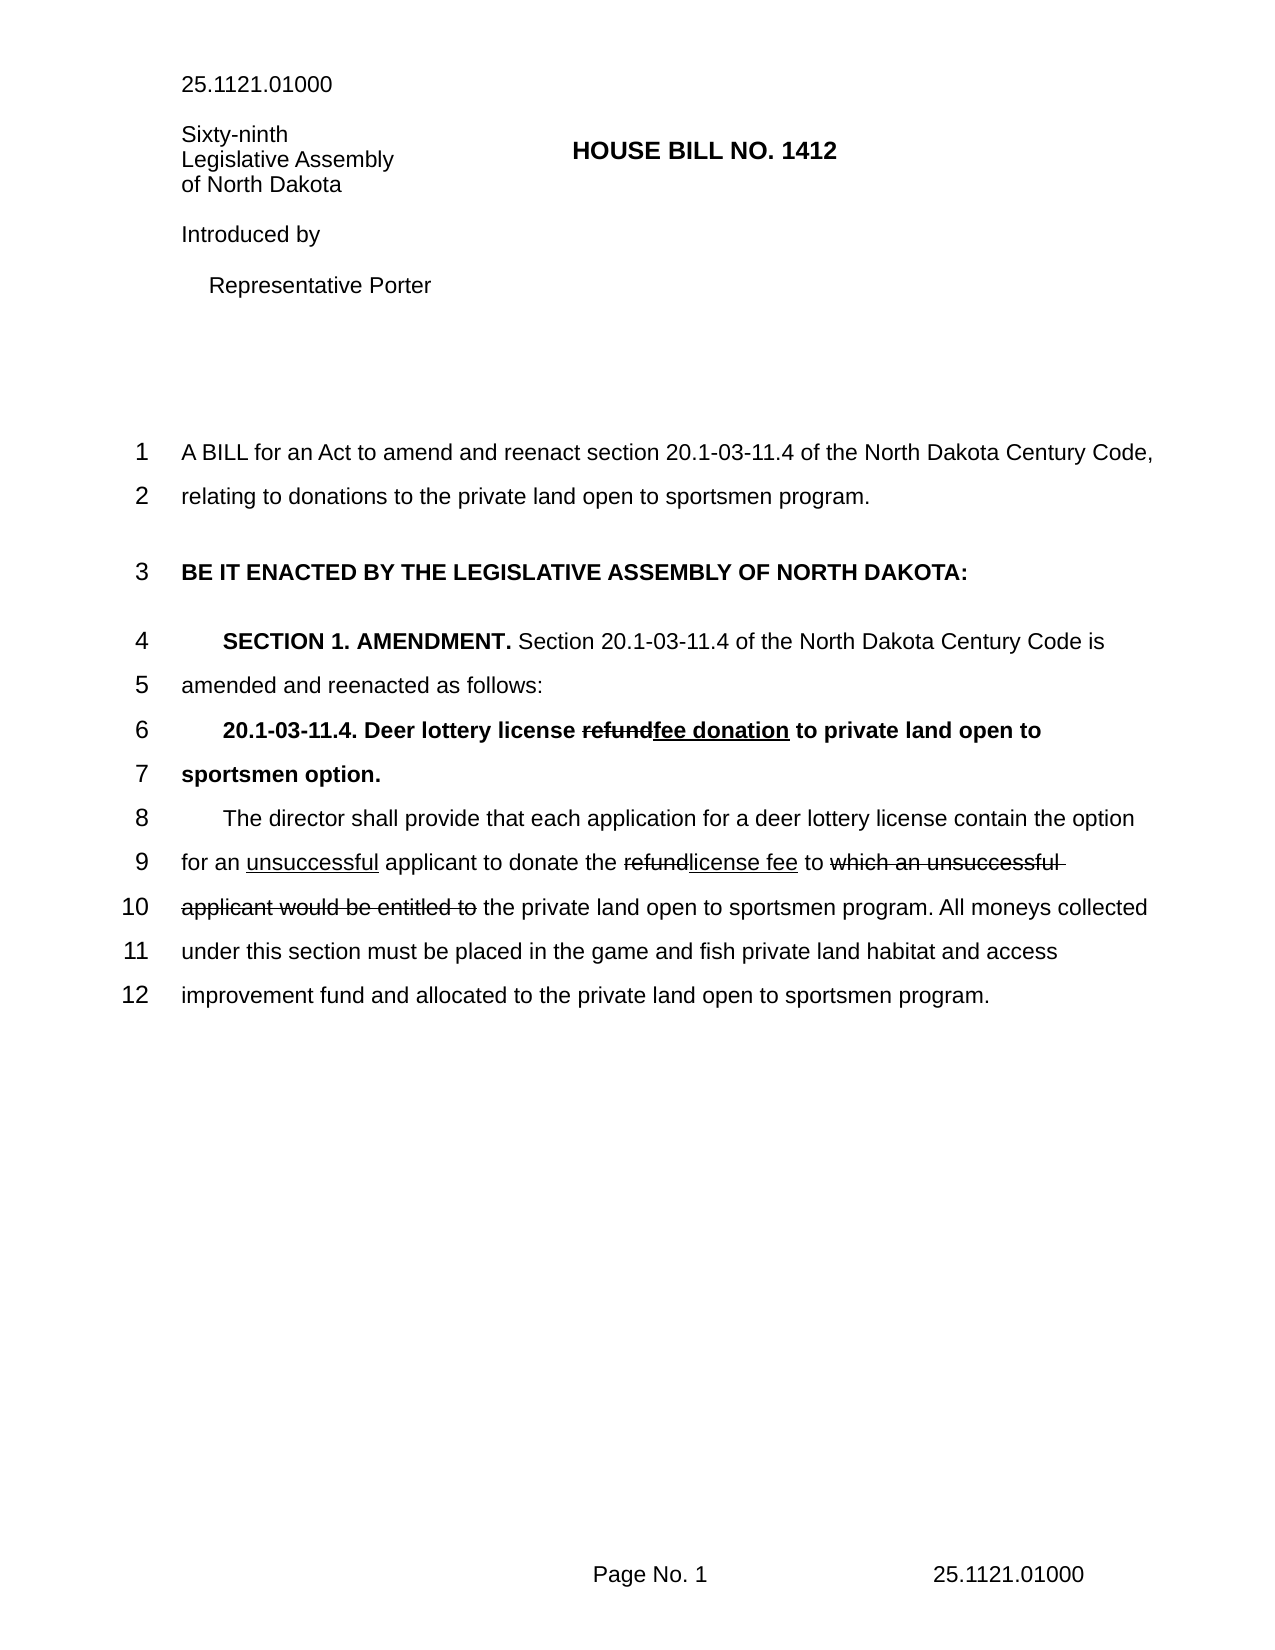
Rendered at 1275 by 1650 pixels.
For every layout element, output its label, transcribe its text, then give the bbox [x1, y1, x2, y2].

subtitle 20.1‑03‑11.4. Deer lottery license refundfee donation to private land open to sportsmen option. [181, 703, 1154, 791]
title A BILL for an Act to amend and reenact section 20.1‑03‑11.4 of the North Dakota Century Code, relating to donations to the private land open to sportsmen program. [181, 425, 1154, 513]
text Introduced by [181, 223, 1154, 248]
text The director shall provide that each application for a deer lottery license contain the option for an unsuccessful applicant to donate the refundlicense fee to which an unsuccessful applicant would be entitled to the private land open to sportsmen program. All moneys collected under this section must be placed in the game and fish private land habitat and access improvement fund and allocated to the private land open to sportsmen program. [181, 791, 1154, 1012]
text Representative Porter [208, 275, 1154, 298]
text BE IT ENACTED BY THE LEGISLATIVE ASSEMBLY OF NORTH DAKOTA: [181, 545, 1154, 589]
text SECTION 1. AMENDMENT. Section 20.1‑03‑11.4 of the North Dakota Century Code is amended and reenacted as follows: [181, 614, 1154, 703]
text of North Dakota [181, 173, 1154, 198]
title BILL NO. [565, 136, 837, 165]
text Legislative Assembly [181, 148, 1154, 173]
text . [181, 73, 1154, 133]
